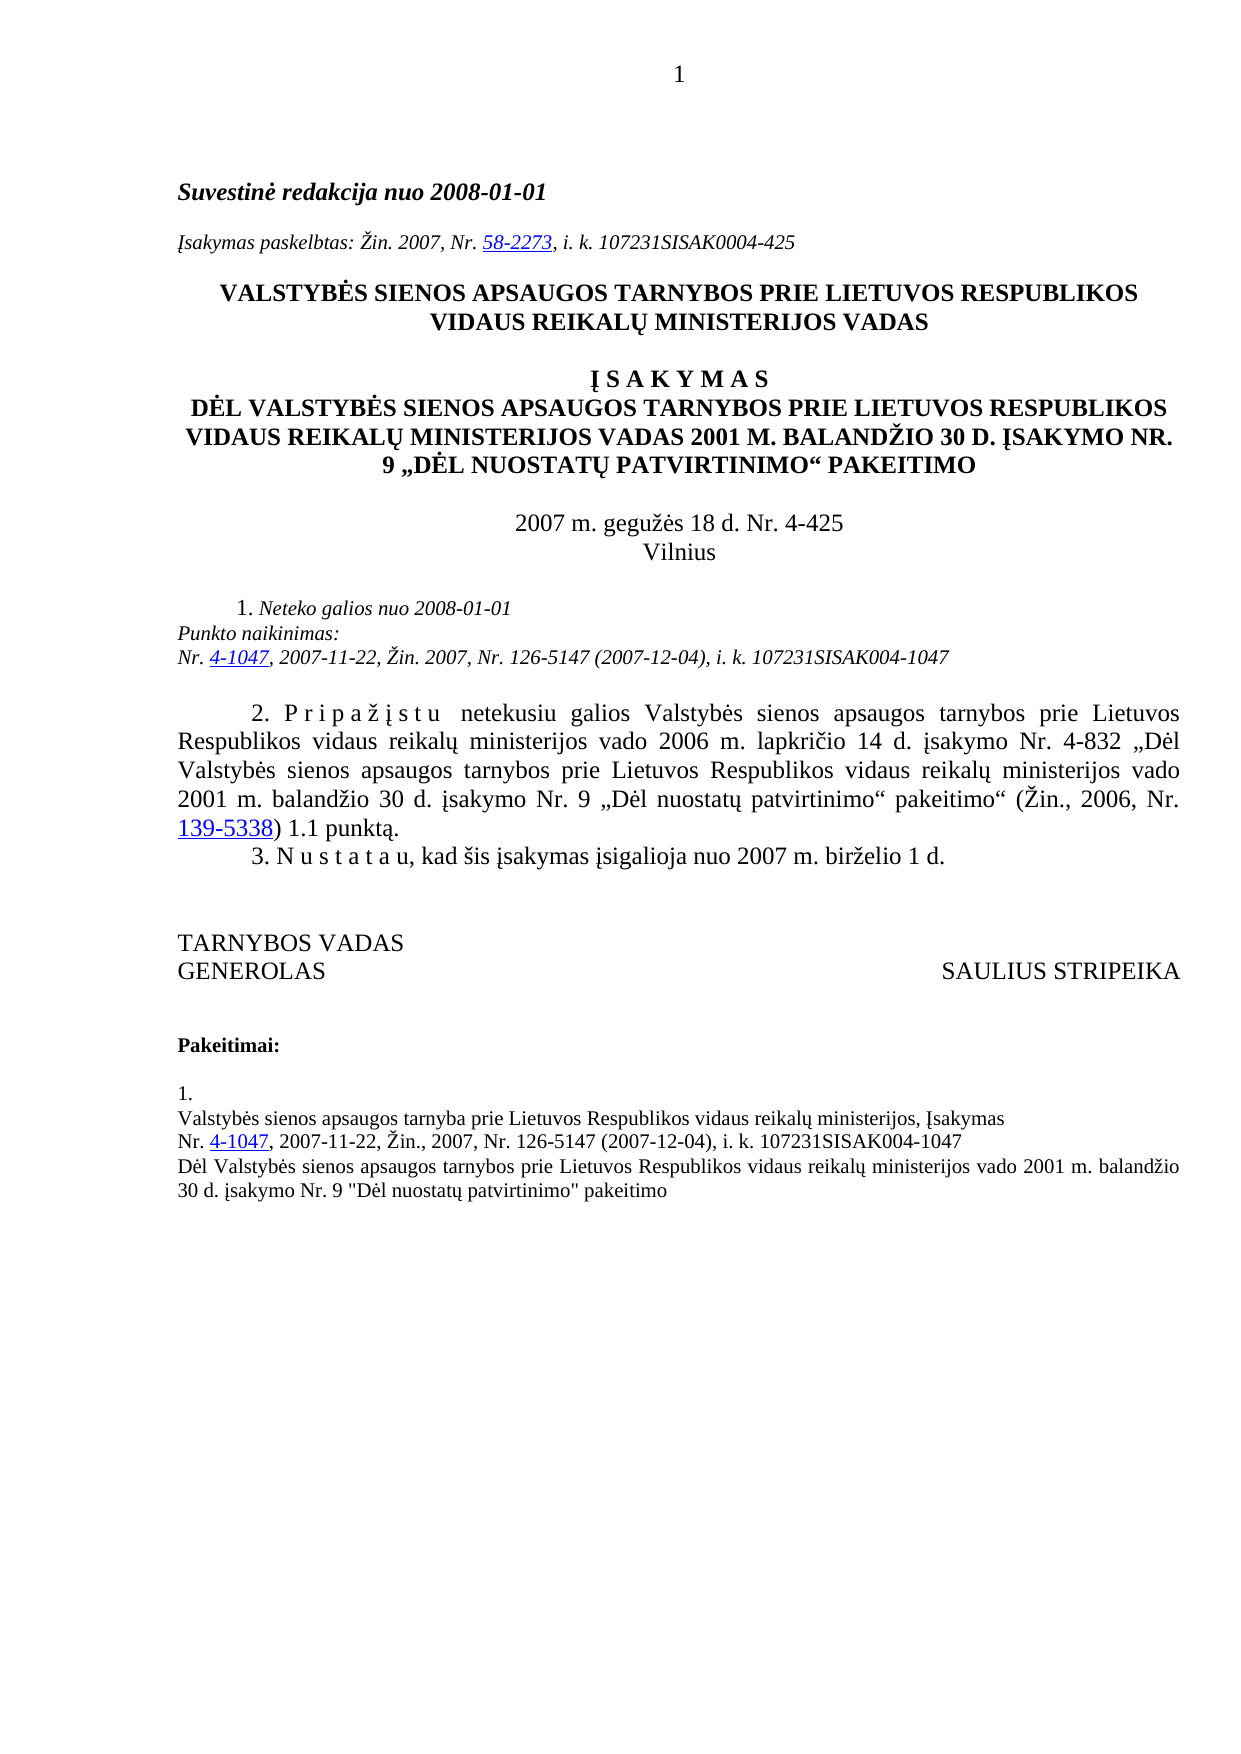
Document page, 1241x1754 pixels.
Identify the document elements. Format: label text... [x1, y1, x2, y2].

text VALSTYBĖS SIENOS APSAUGOS TARNYBOS PRIE LIETUVOS RESPUBLIKOS VIDAUS REIKALŲ MINISTERIJOS VADAS [177, 278, 1181, 336]
text GENEROLAS SAULIUS STRIPEIKA [177, 956, 1181, 985]
text TARNYBOS VADAS [177, 928, 1181, 956]
text Vilnius [177, 537, 1181, 566]
text Pakeitimai: [177, 1033, 1181, 1057]
text Valstybės sienos apsaugos tarnyba prie Lietuvos Respublikos vidaus reikalų ministerijos, Įsakymas [177, 1105, 1181, 1129]
text 1. Neteko galios nuo 2008-01-01 [177, 594, 1181, 621]
text Dėl Valstybės sienos apsaugos tarnybos prie Lietuvos Respublikos vidaus reikalų ministerijos vado 2001 m. balandžio 30 d. įsakymo Nr. 9 "Dėl nuostatų patvirtinimo" pakeitimo [177, 1153, 1181, 1202]
text DĖL VALSTYBĖS SIENOS APSAUGOS TARNYBOS PRIE LIETUVOS RESPUBLIKOS VIDAUS REIKALŲ MINISTERIJOS VADAS 2001 M. BALANDŽIO 30 D. ĮSAKYMO NR. 9 „DĖL NUOSTATŲ PATVIRTINIMO“ PAKEITIMO [177, 393, 1181, 479]
text Nr. 4-1047, 2007-11-22, Žin., 2007, Nr. 126-5147 (2007-12-04), i. k. 107231SISAK004-1047 [177, 1129, 1181, 1153]
text Į S A K Y M A S [177, 364, 1181, 393]
text Įsakymas paskelbtas: Žin. 2007, Nr. 58-2273, i. k. 107231SISAK0004-425 [177, 230, 1181, 254]
text 3. Nustatau, kad šis įsakymas įsigalioja nuo 2007 m. birželio 1 d. [177, 841, 1181, 870]
text 1. [177, 1081, 1181, 1105]
text 2. Pripažįstu netekusiu galios Valstybės sienos apsaugos tarnybos prie Lietuvos Respublikos vidaus reikalų ministerijos vado 2006 m. lapkričio 14 d. įsakymo Nr. 4-832 „Dėl Valstybės sienos apsaugos tarnybos prie Lietuvos Respublikos vidaus reikalų ministerijos vado 2001 m. balandžio 30 d. įsakymo Nr. 9 „Dėl nuostatų patvirtinimo“ pakeitimo“ (Žin., 2006, Nr. 139-5338) 1.1 punktą. [177, 698, 1181, 841]
text Suvestinė redakcija nuo 2008-01-01 [177, 177, 1181, 206]
text Punkto naikinimas: [177, 621, 1181, 645]
text 2007 m. gegužės 18 d. Nr. 4-425 [177, 508, 1181, 537]
text Nr. 4-1047, 2007-11-22, Žin. 2007, Nr. 126-5147 (2007-12-04), i. k. 107231SISAK004-1047 [177, 645, 1181, 669]
